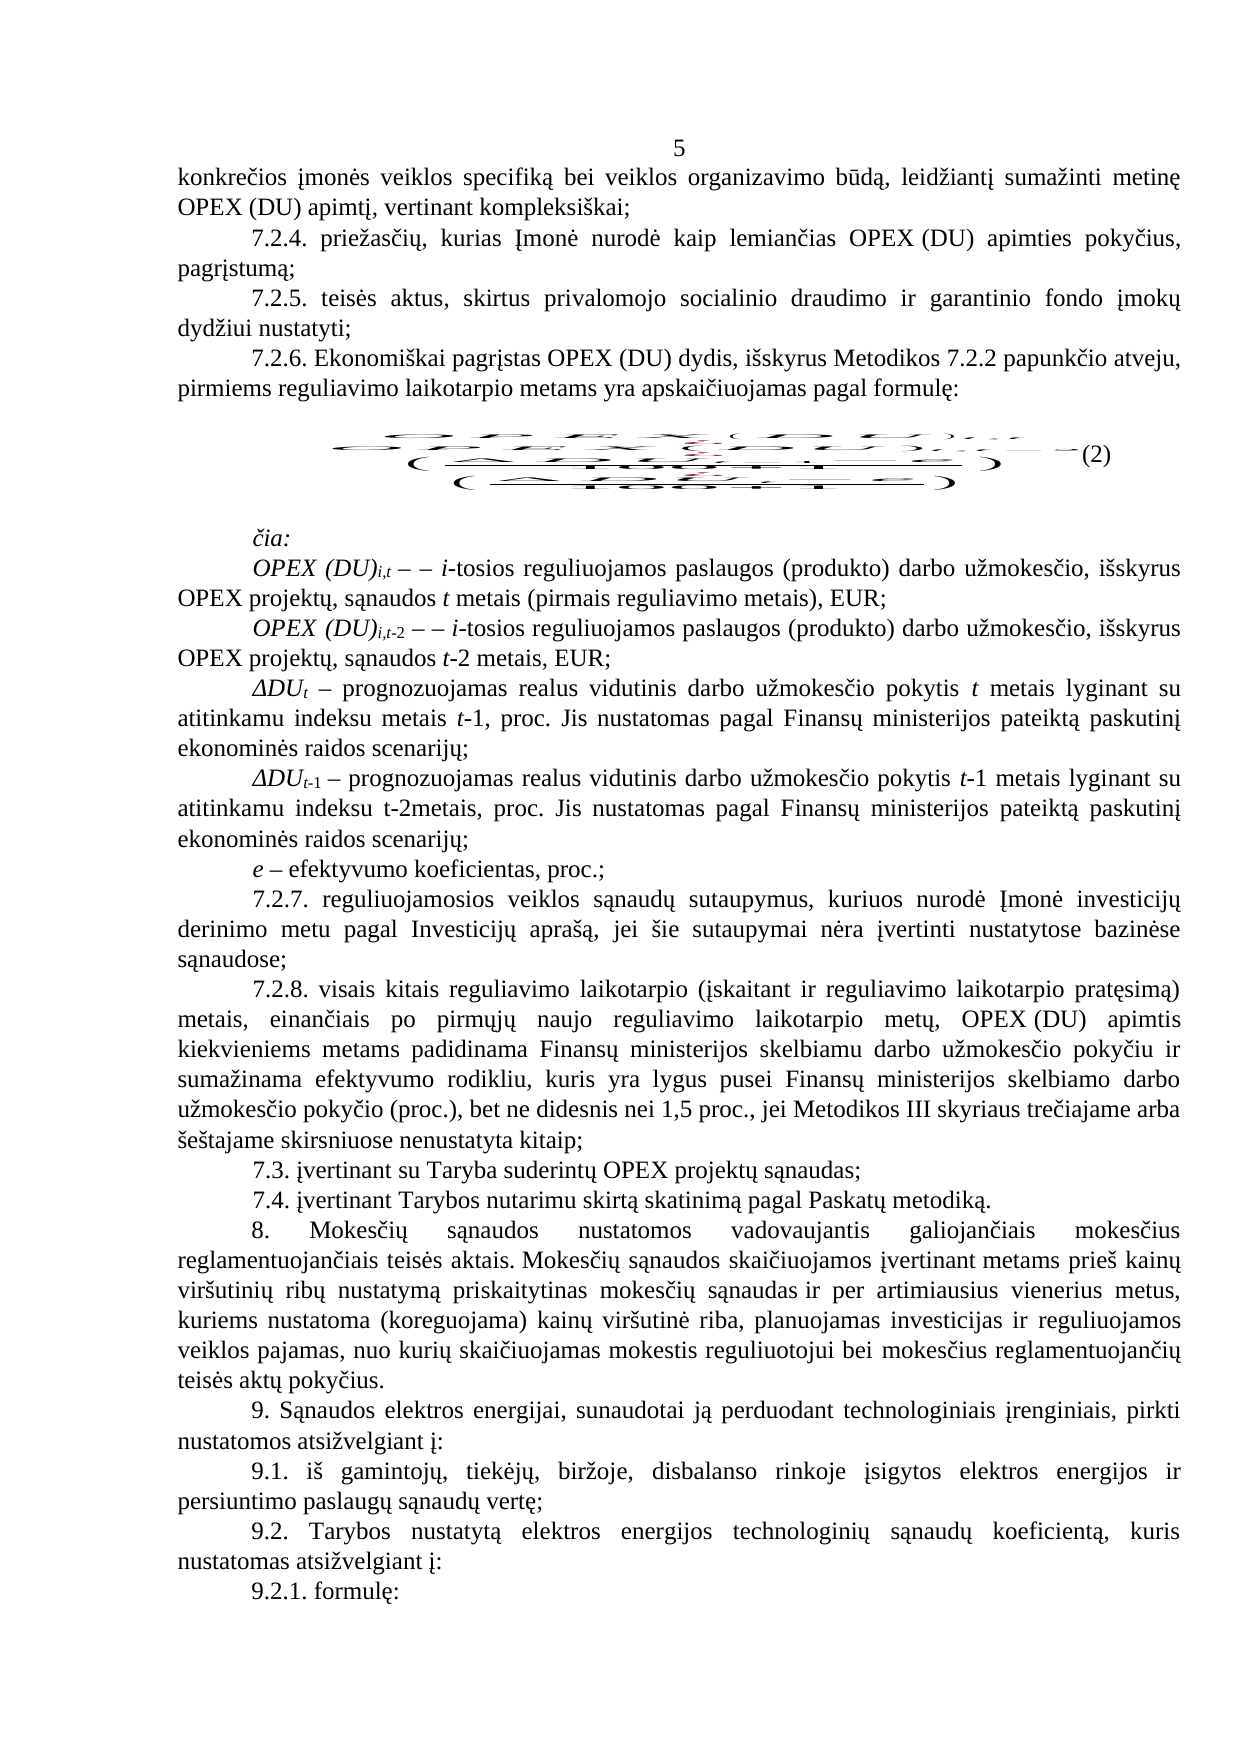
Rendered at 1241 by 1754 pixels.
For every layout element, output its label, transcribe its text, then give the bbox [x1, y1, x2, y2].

text 9.1. iš gamintojų, tiekėjų, biržoje, disbalanso rinkoje įsigytos elektros energijos ir persiuntimo paslaugų sąnaudų vertę; [177, 1456, 1181, 1515]
text čia: [177, 523, 1181, 551]
text ΔDUt – prognozuojamas realus vidutinis darbo užmokesčio pokytis t metais lyginant su atitinkamu indeksu metais t-1, proc. Jis nustatomas pagal Finansų ministerijos pateiktą paskutinį ekonominės raidos scenarijų; [177, 673, 1181, 762]
text OPEX (DU)i,t – – i-tosios reguliuojamos paslaugos (produkto) darbo užmokesčio, išskyrus OPEX projektų, sąnaudos t metais (pirmais reguliavimo metais), EUR; [177, 553, 1181, 612]
text 7.3. įvertinant su Taryba suderintų OPEX projektų sąnaudas; [177, 1155, 1181, 1183]
text 9.2.1. formulę: [251, 1576, 1181, 1605]
text 9. Sąnaudos elektros energijai, sunaudotai ją perduodant technologiniais įrenginiais, pirkti nustatomos atsižvelgiant į: [177, 1396, 1181, 1454]
text 7.2.8. visais kitais reguliavimo laikotarpio (įskaitant ir reguliavimo laikotarpio pratęsimą) metais, einančiais po pirmųjų naujo reguliavimo laikotarpio metų, OPEX (DU) apimtis kiekvieniems metams padidinama Finansų ministerijos skelbiamu darbo užmokesčio pokyčiu ir sumažinama efektyvumo rodikliu, kuris yra lygus pusei Finansų ministerijos skelbiamo darbo užmokesčio pokyčio (proc.), bet ne didesnis nei 1,5 proc., jei Metodikos III skyriaus trečiajame arba šeštajame skirsniuose nenustatyta kitaip; [177, 974, 1181, 1153]
text OPEX (DU)i,t-2 – – i-tosios reguliuojamos paslaugos (produkto) darbo užmokesčio, išskyrus OPEX projektų, sąnaudos t-2 metais, EUR; [177, 613, 1181, 672]
text ΔDUt-1 – prognozuojamas realus vidutinis darbo užmokesčio pokytis t-1 metais lyginant su atitinkamu indeksu t-2metais, proc. Jis nustatomas pagal Finansų ministerijos pateiktą paskutinį ekonominės raidos scenarijų; [177, 763, 1181, 852]
text 9.2. Tarybos nustatytą elektros energijos technologinių sąnaudų koeficientą, kuris nustatomas atsižvelgiant į: [177, 1516, 1181, 1575]
text 7.2.4. priežasčių, kurias Įmonė nurodė kaip lemiančias OPEX (DU) apimties pokyčius, pagrįstumą; [177, 223, 1181, 281]
text 7.4. įvertinant Tarybos nutarimu skirtą skatinimą pagal Paskatų metodiką. [177, 1185, 1181, 1214]
text konkrečios įmonės veiklos specifiką bei veiklos organizavimo būdą, leidžiantį sumažinti metinę OPEX (DU) apimtį, vertinant kompleksiškai; [177, 162, 1181, 221]
text e – efektyvumo koeficientas, proc.; [177, 854, 1181, 882]
text 7.2.6. Ekonomiškai pagrįstas OPEX (DU) dydis, išskyrus Metodikos 7.2.2 papunkčio atveju, pirmiems reguliavimo laikotarpio metams yra apskaičiuojamas pagal formulę: [177, 343, 1181, 402]
text 7.2.5. teisės aktus, skirtus privalomojo socialinio draudimo ir garantinio fondo įmokų dydžiui nustatyti; [177, 283, 1181, 342]
text 7.2.7. reguliuojamosios veiklos sąnaudų sutaupymus, kuriuos nurodė Įmonė investicijų derinimo metu pagal Investicijų aprašą, jei šie sutaupymai nėra įvertinti nustatytose bazinėse sąnaudose; [177, 884, 1181, 973]
text 8. Mokesčių sąnaudos nustatomos vadovaujantis galiojančiais mokesčius reglamentuojančiais teisės aktais. Mokesčių sąnaudos skaičiuojamos įvertinant metams prieš kainų viršutinių ribų nustatymą priskaitytinas mokesčių sąnaudas ir per artimiausius vienerius metus, kuriems nustatoma (koreguojama) kainų viršutinė riba, planuojamas investicijas ir reguliuojamos veiklos pajamas, nuo kurių skaičiuojamas mokestis reguliuotojui bei mokesčius reglamentuojančių teisės aktų pokyčius. [177, 1215, 1181, 1394]
text (2) [177, 433, 1181, 491]
